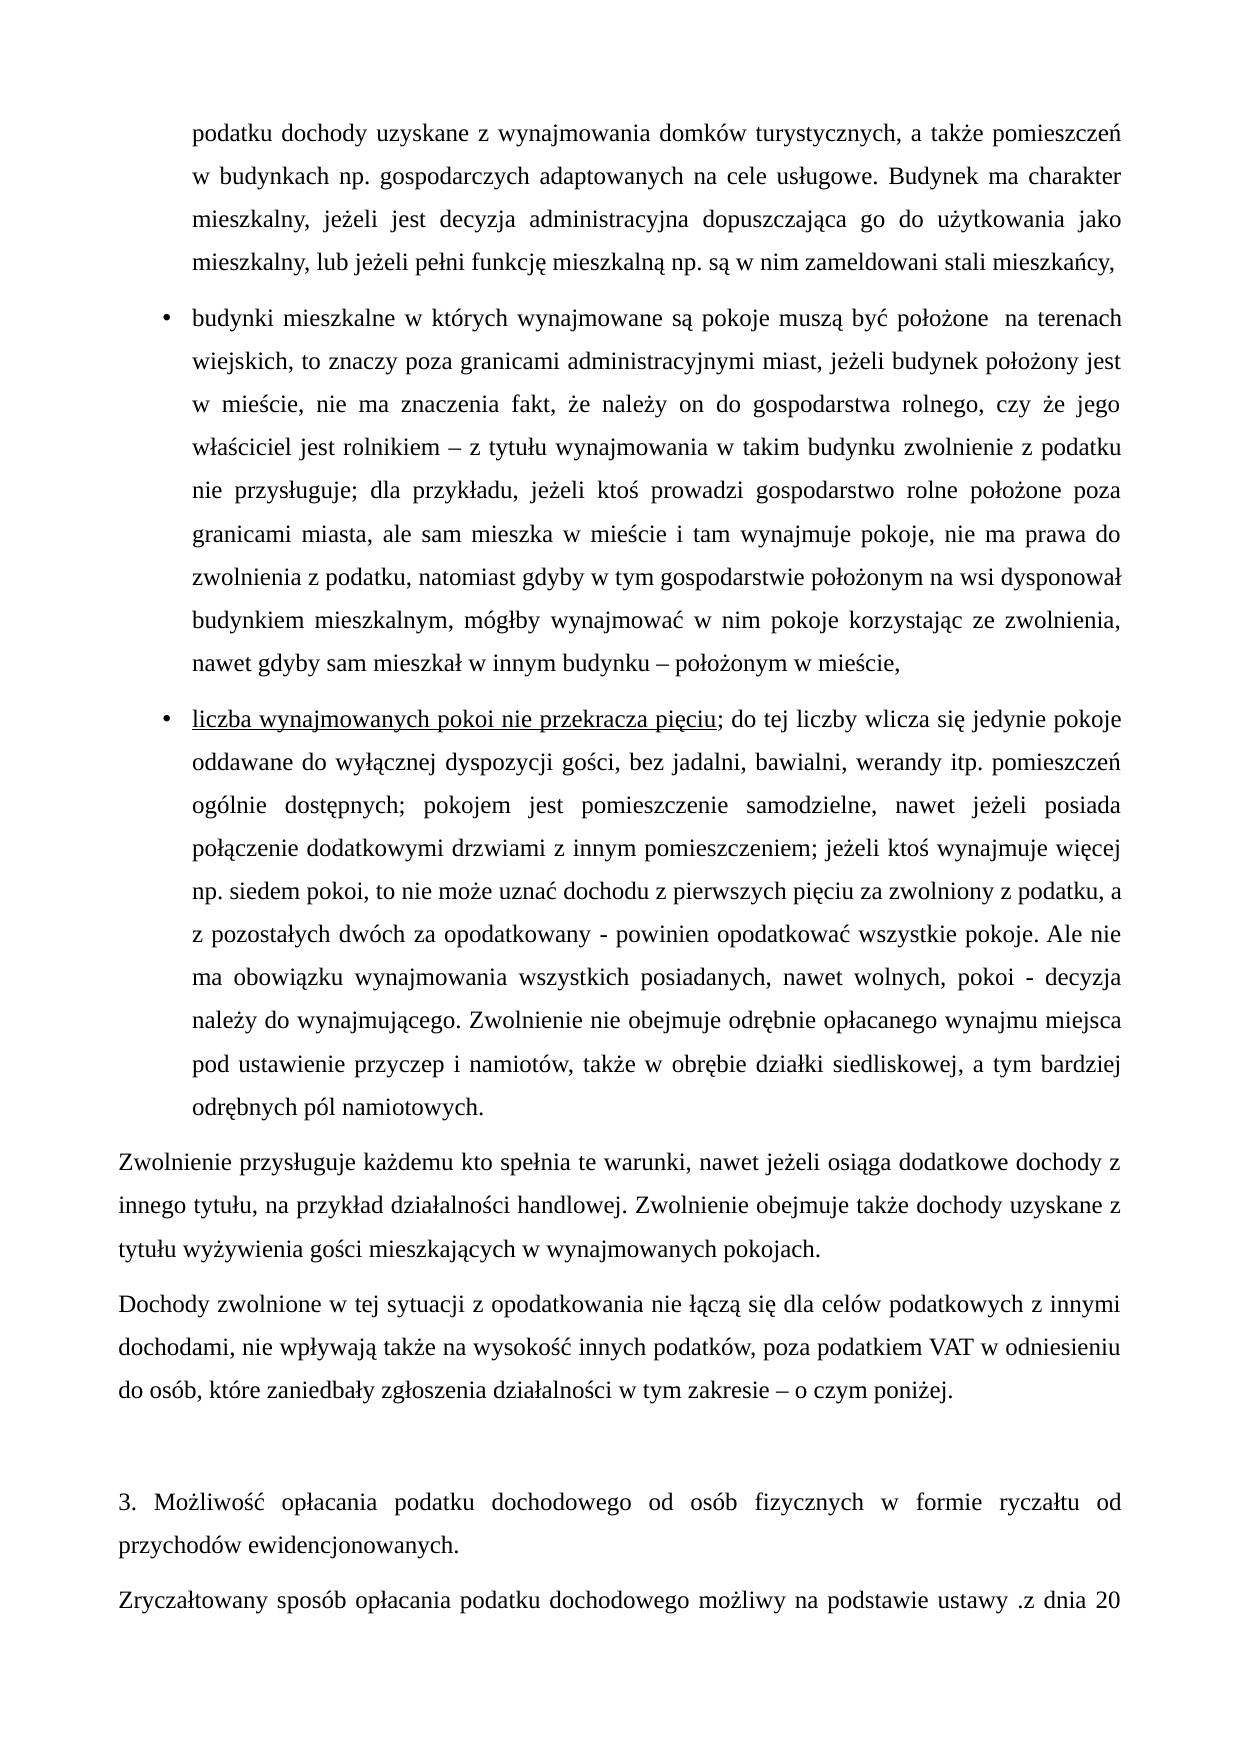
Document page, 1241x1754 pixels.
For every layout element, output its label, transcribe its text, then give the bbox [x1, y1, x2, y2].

text 3. Możliwość opłacania podatku dochodowego od osób fizycznych w formie ryczałtu od przychodów ewidencjonowanych. [118, 1487, 1122, 1559]
text Zryczałtowany sposób opłacania podatku dochodowego możliwy na podstawie ustawy .z dnia 20 [118, 1586, 1122, 1614]
list budynki mieszkalne w których wynajmowane są pokoje muszą być położone na terenach wiejskich, to znaczy poza granicami administracyjnymi miast, jeżeli budynek położony jest w mieście, nie ma znaczenia fakt, że należy on do gospodarstwa rolnego, czy że jego właściciel jest rolnikiem – z tytułu wynajmowania w takim budynku zwolnienie z podatku nie przysługuje; dla przykładu, jeżeli ktoś prowadzi gospodarstwo rolne położone poza granicami miasta, ale sam mieszka w mieście i tam wynajmuje pokoje, nie ma prawa do zwolnienia z podatku, natomiast gdyby w tym gospodarstwie położonym na wsi dysponował budynkiem mieszkalnym, mógłby wynajmować w nim pokoje korzystając ze zwolnienia, nawet gdyby sam mieszkał w innym budynku – położonym w mieście, [162, 303, 1122, 677]
list liczba wynajmowanych pokoi nie przekracza pięciu; do tej liczby wlicza się jedynie pokoje oddawane do wyłącznej dyspozycji gości, bez jadalni, bawialni, werandy itp. pomieszczeń ogólnie dostępnych; pokojem jest pomieszczenie samodzielne, nawet jeżeli posiada połączenie dodatkowymi drzwiami z innym pomieszczeniem; jeżeli ktoś wynajmuje więcej np. siedem pokoi, to nie może uznać dochodu z pierwszych pięciu za zwolniony z podatku, a z pozostałych dwóch za opodatkowany - powinien opodatkować wszystkie pokoje. Ale nie ma obowiązku wynajmowania wszystkich posiadanych, nawet wolnych, pokoi - decyzja należy do wynajmującego. Zwolnienie nie obejmuje odrębnie opłacanego wynajmu miejsca pod ustawienie przyczep i namiotów, także w obrębie działki siedliskowej, a tym bardziej odrębnych pól namiotowych. [162, 704, 1122, 1121]
text Zwolnienie przysługuje każdemu kto spełnia te warunki, nawet jeżeli osiąga dodatkowe dochody z innego tytułu, na przykład działalności handlowej. Zwolnienie obejmuje także dochody uzyskane z tytułu wyżywienia gości mieszkających w wynajmowanych pokojach. [118, 1147, 1122, 1262]
text Dochody zwolnione w tej sytuacji z opodatkowania nie łączą się dla celów podatkowych z innymi dochodami, nie wpływają także na wysokość innych podatków, poza podatkiem VAT w odniesieniu do osób, które zaniedbały zgłoszenia działalności w tym zakresie – o czym poniżej. [118, 1289, 1122, 1404]
list podatku dochody uzyskane z wynajmowania domków turystycznych, a także pomieszczeń w budynkach np. gospodarczych adaptowanych na cele usługowe. Budynek ma charakter mieszkalny, jeżeli jest decyzja administracyjna dopuszczająca go do użytkowania jako mieszkalny, lub jeżeli pełni funkcję mieszkalną np. są w nim zameldowani stali mieszkańcy, [162, 118, 1122, 276]
